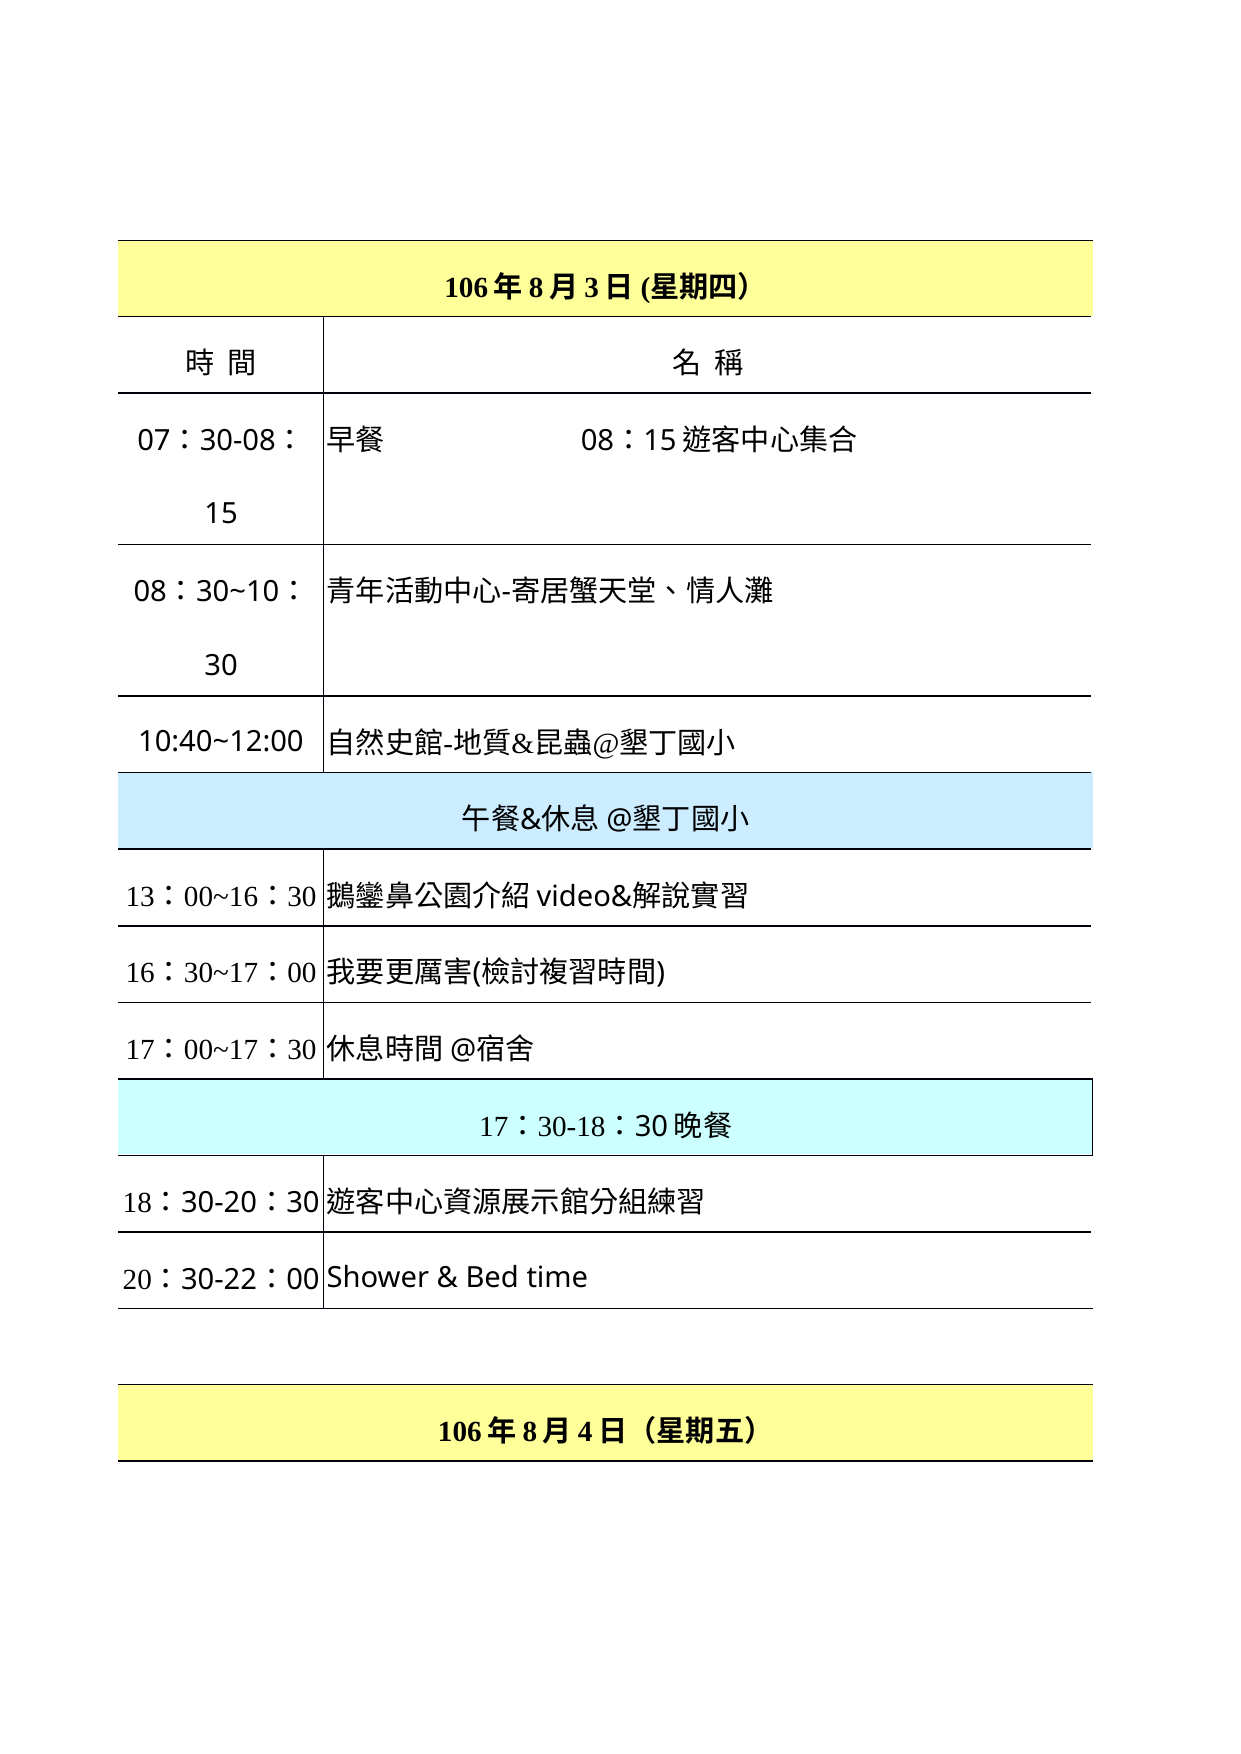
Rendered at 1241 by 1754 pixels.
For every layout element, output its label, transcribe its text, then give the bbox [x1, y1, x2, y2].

table_cell 10:40~12:00 [118, 697, 323, 772]
table_cell 時 間 [118, 317, 323, 392]
table_cell 16：30~17：00 [118, 927, 323, 1001]
table_header 106年8月3日 (星期四） [118, 241, 1093, 316]
table_cell 午餐&休息 @墾丁國小 [118, 772, 1093, 848]
table_cell 20：30-22：00 [118, 1233, 323, 1308]
table_cell 鵝鑾鼻公園介紹video&解說實習 [324, 848, 1093, 925]
table_cell 休息時間 @宿舍 [324, 1001, 1093, 1078]
table_header 106年8月4日（星期五） [118, 1385, 1093, 1460]
table_cell 名 稱 [324, 316, 1093, 392]
table_cell 自然史館-地質&昆蟲@墾丁國小 [324, 695, 1093, 772]
table_cell 17：30-18：30晚餐 [118, 1080, 1092, 1154]
table_cell 07：30-08：15 [118, 394, 323, 544]
table_cell 08：30~10：30 [118, 545, 323, 695]
table_cell 我要更厲害(檢討複習時間) [324, 925, 1093, 1001]
table_cell 13：00~16：30 [118, 850, 323, 925]
table_cell 17：00~17：30 [118, 1003, 323, 1078]
table_cell 早餐 08：15遊客中心集合 [324, 392, 1093, 544]
table_cell Shower & Bed time [324, 1231, 1093, 1308]
table_cell 遊客中心資源展示館分組練習 [324, 1156, 1093, 1231]
table_cell 青年活動中心-寄居蟹天堂、情人灘 [324, 544, 1093, 695]
table_cell 18：30-20：30 [118, 1156, 323, 1231]
